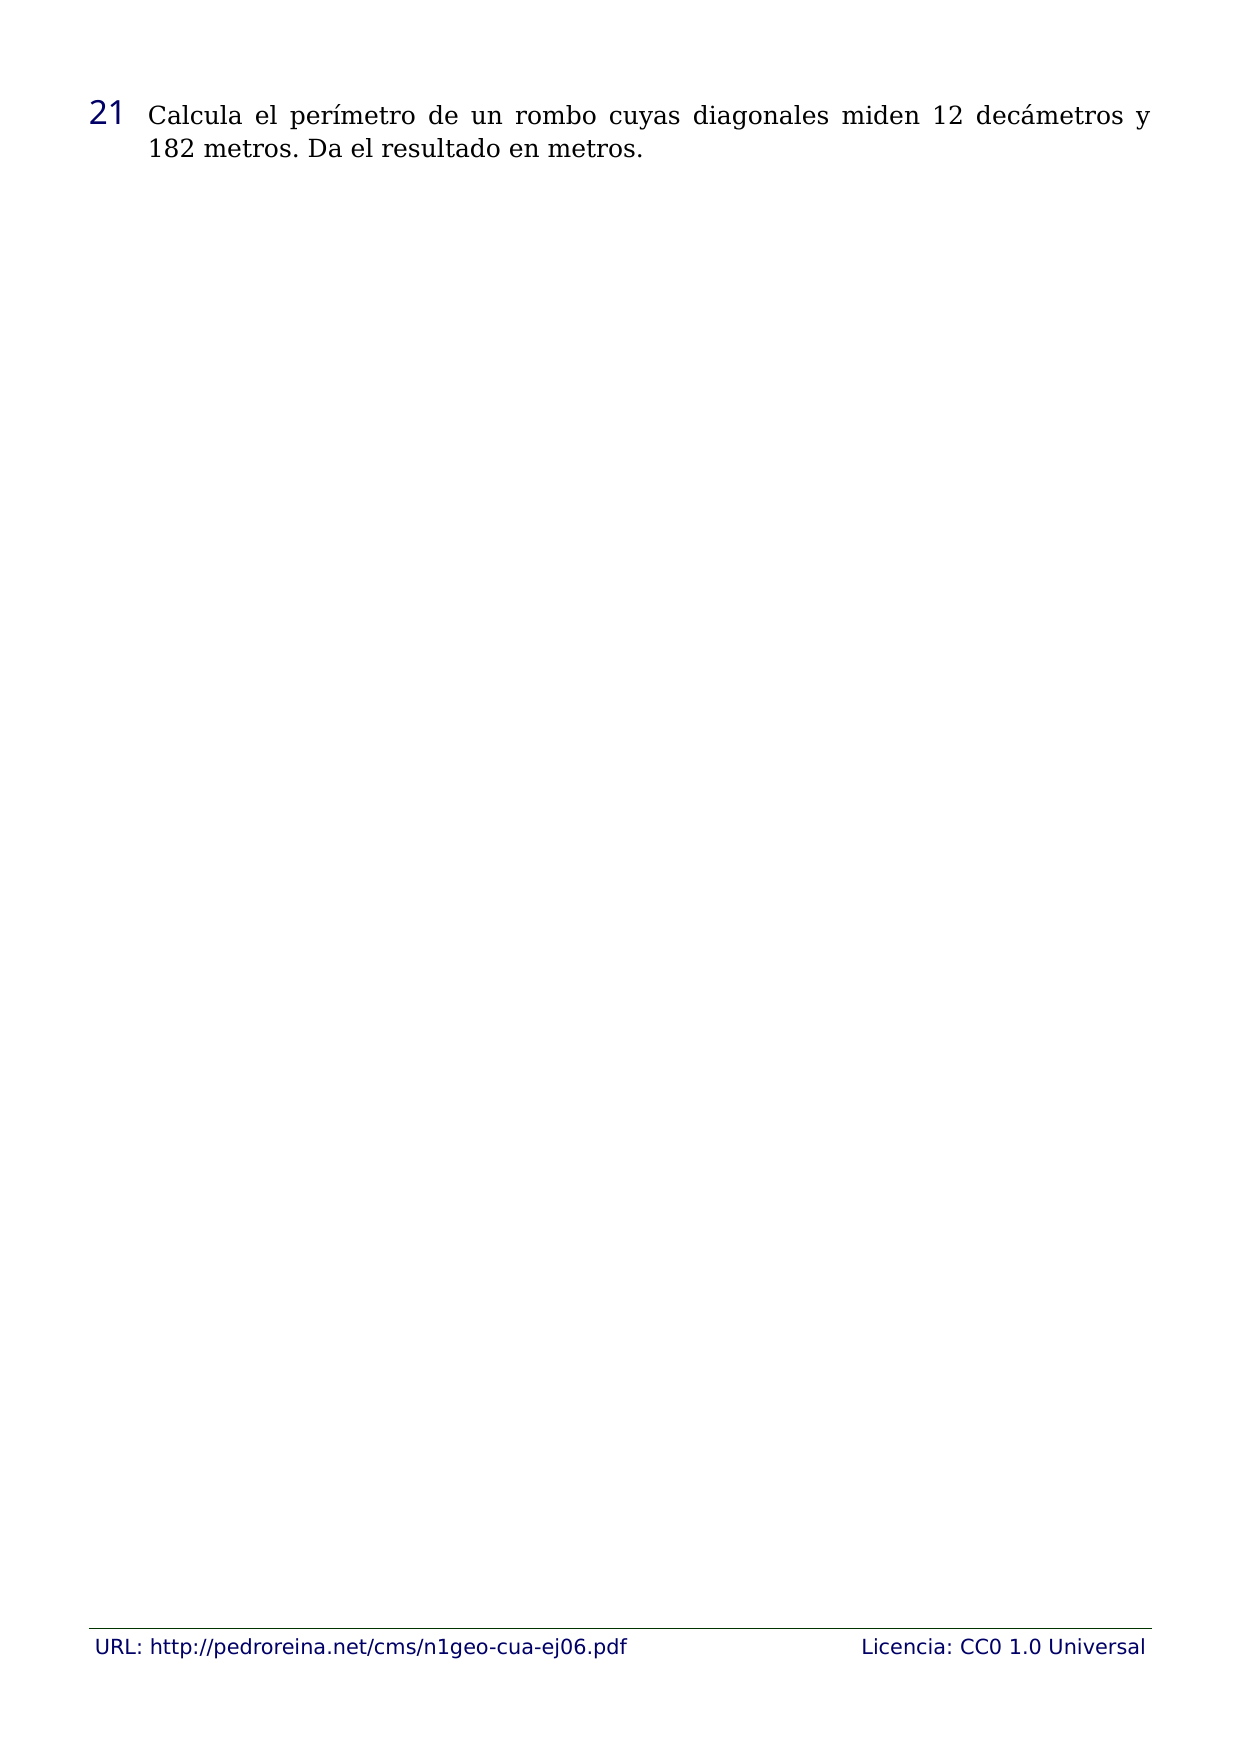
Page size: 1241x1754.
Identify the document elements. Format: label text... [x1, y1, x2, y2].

list Calcula el perímetro de un rombo cuyas diagonales miden 12 decámetros y 182 metros. Da el resultado en metros. [88, 88, 1152, 163]
